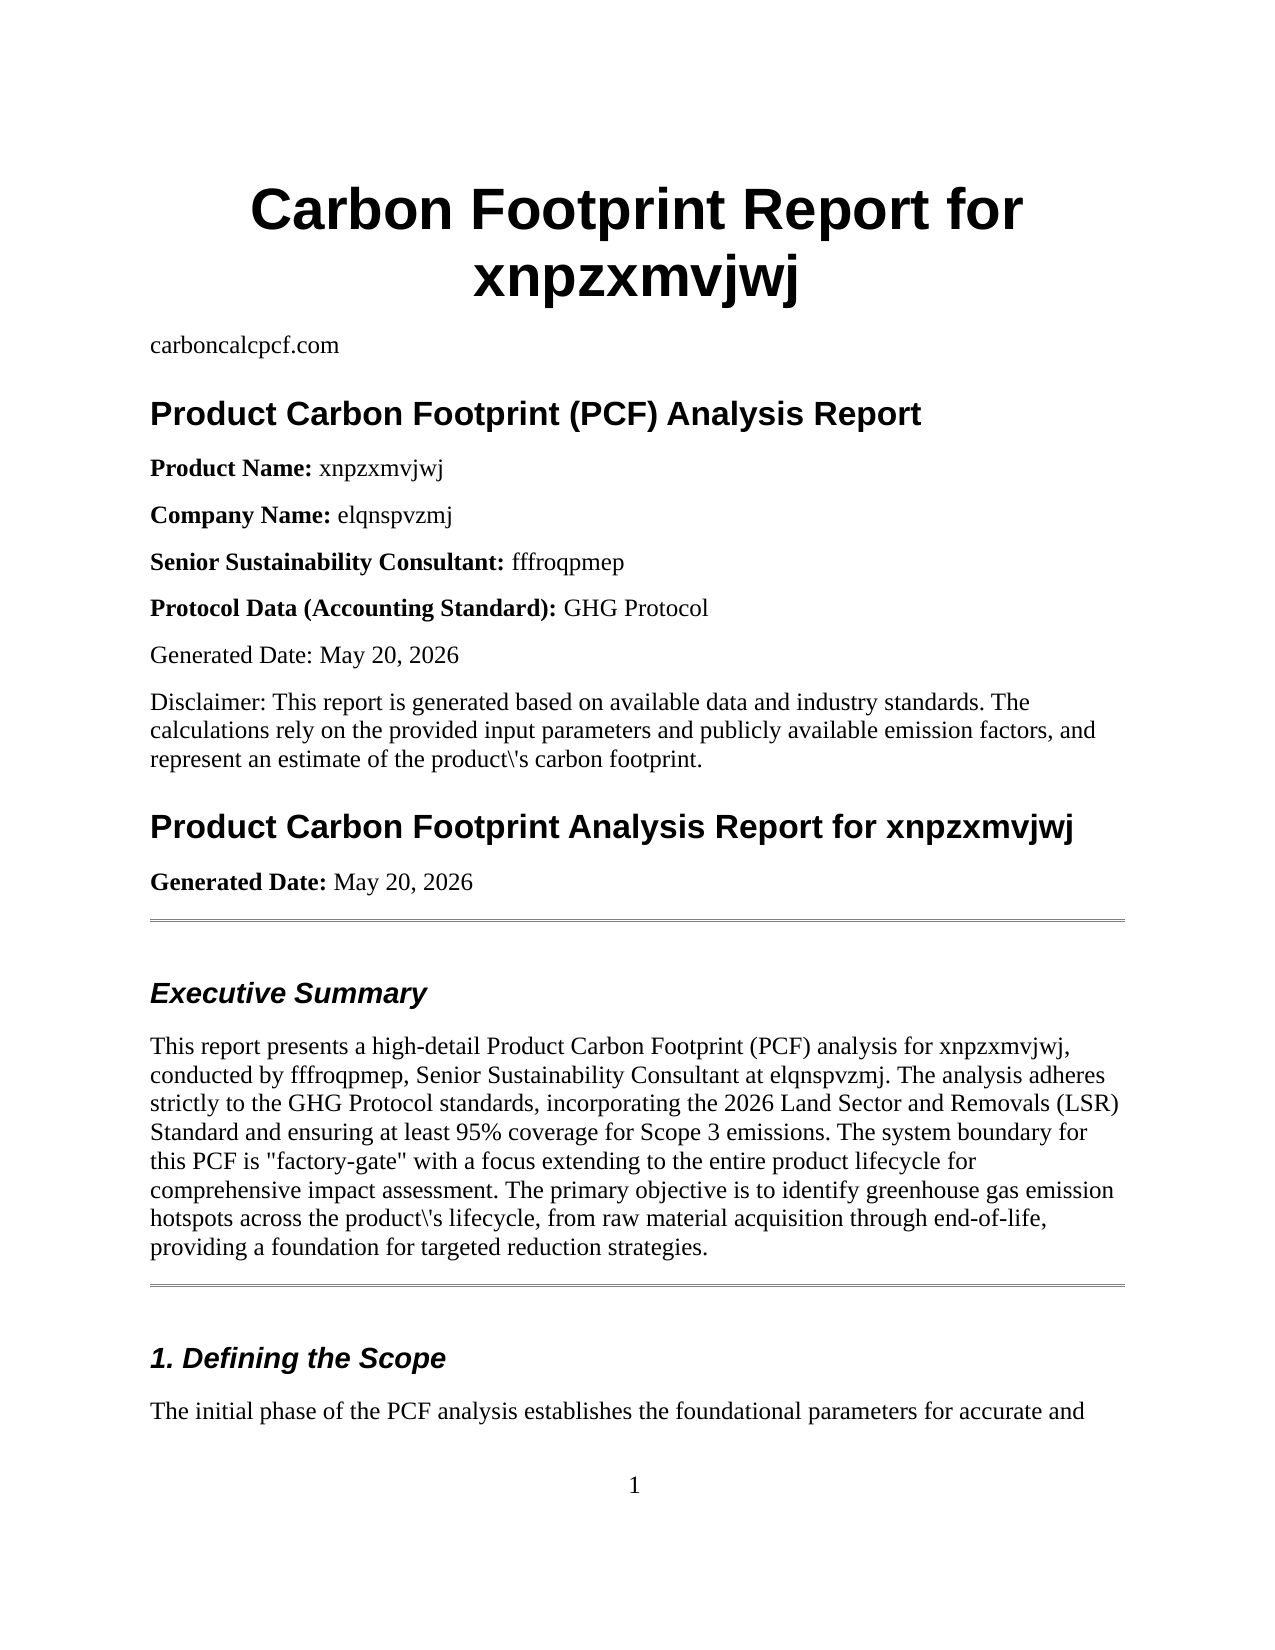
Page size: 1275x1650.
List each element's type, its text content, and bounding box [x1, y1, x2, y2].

text Company Name: elqnspvzmj [150, 500, 1125, 529]
text Senior Sustainability Consultant: fffroqpmep [150, 547, 1125, 576]
text Generated Date: May 20, 2026 [150, 640, 1125, 669]
subtitle Product Carbon Footprint Analysis Report for xnpzxmvjwj [150, 807, 1125, 846]
subtitle Executive Summary [150, 976, 1125, 1009]
text This report presents a high-detail Product Carbon Footprint (PCF) analysis for xnpzxmvjwj, conducted by fffroqpmep, Senior Sustainability Consultant at elqnspvzmj. The analysis adheres strictly to the GHG Protocol standards, incorporating the 2026 Land Sector and Removals (LSR) Standard and ensuring at least 95% coverage for Scope 3 emissions. The system boundary for this PCF is "factory-gate" with a focus extending to the entire product lifecycle for comprehensive impact assessment. The primary objective is to identify greenhouse gas emission hotspots across the product\'s lifecycle, from raw material acquisition through end-of-life, providing a foundation for targeted reduction strategies. [150, 1031, 1125, 1261]
text carboncalcpcf.com [150, 331, 1125, 359]
text Protocol Data (Accounting Standard): GHG Protocol [150, 593, 1125, 622]
title Carbon Footprint Report for xnpzxmvjwj [150, 175, 1125, 309]
text Product Name: xnpzxmvjwj [150, 453, 1125, 482]
text Disclaimer: This report is generated based on available data and industry standards. The calculations rely on the provided input parameters and publicly available emission factors, and represent an estimate of the product\'s carbon footprint. [150, 687, 1125, 773]
subtitle 1. Defining the Scope [150, 1341, 1125, 1374]
text The initial phase of the PCF analysis establishes the foundational parameters for accurate and [150, 1396, 1125, 1425]
subtitle Product Carbon Footprint (PCF) Analysis Report [150, 393, 1125, 432]
text Generated Date: May 20, 2026 [150, 867, 1125, 896]
